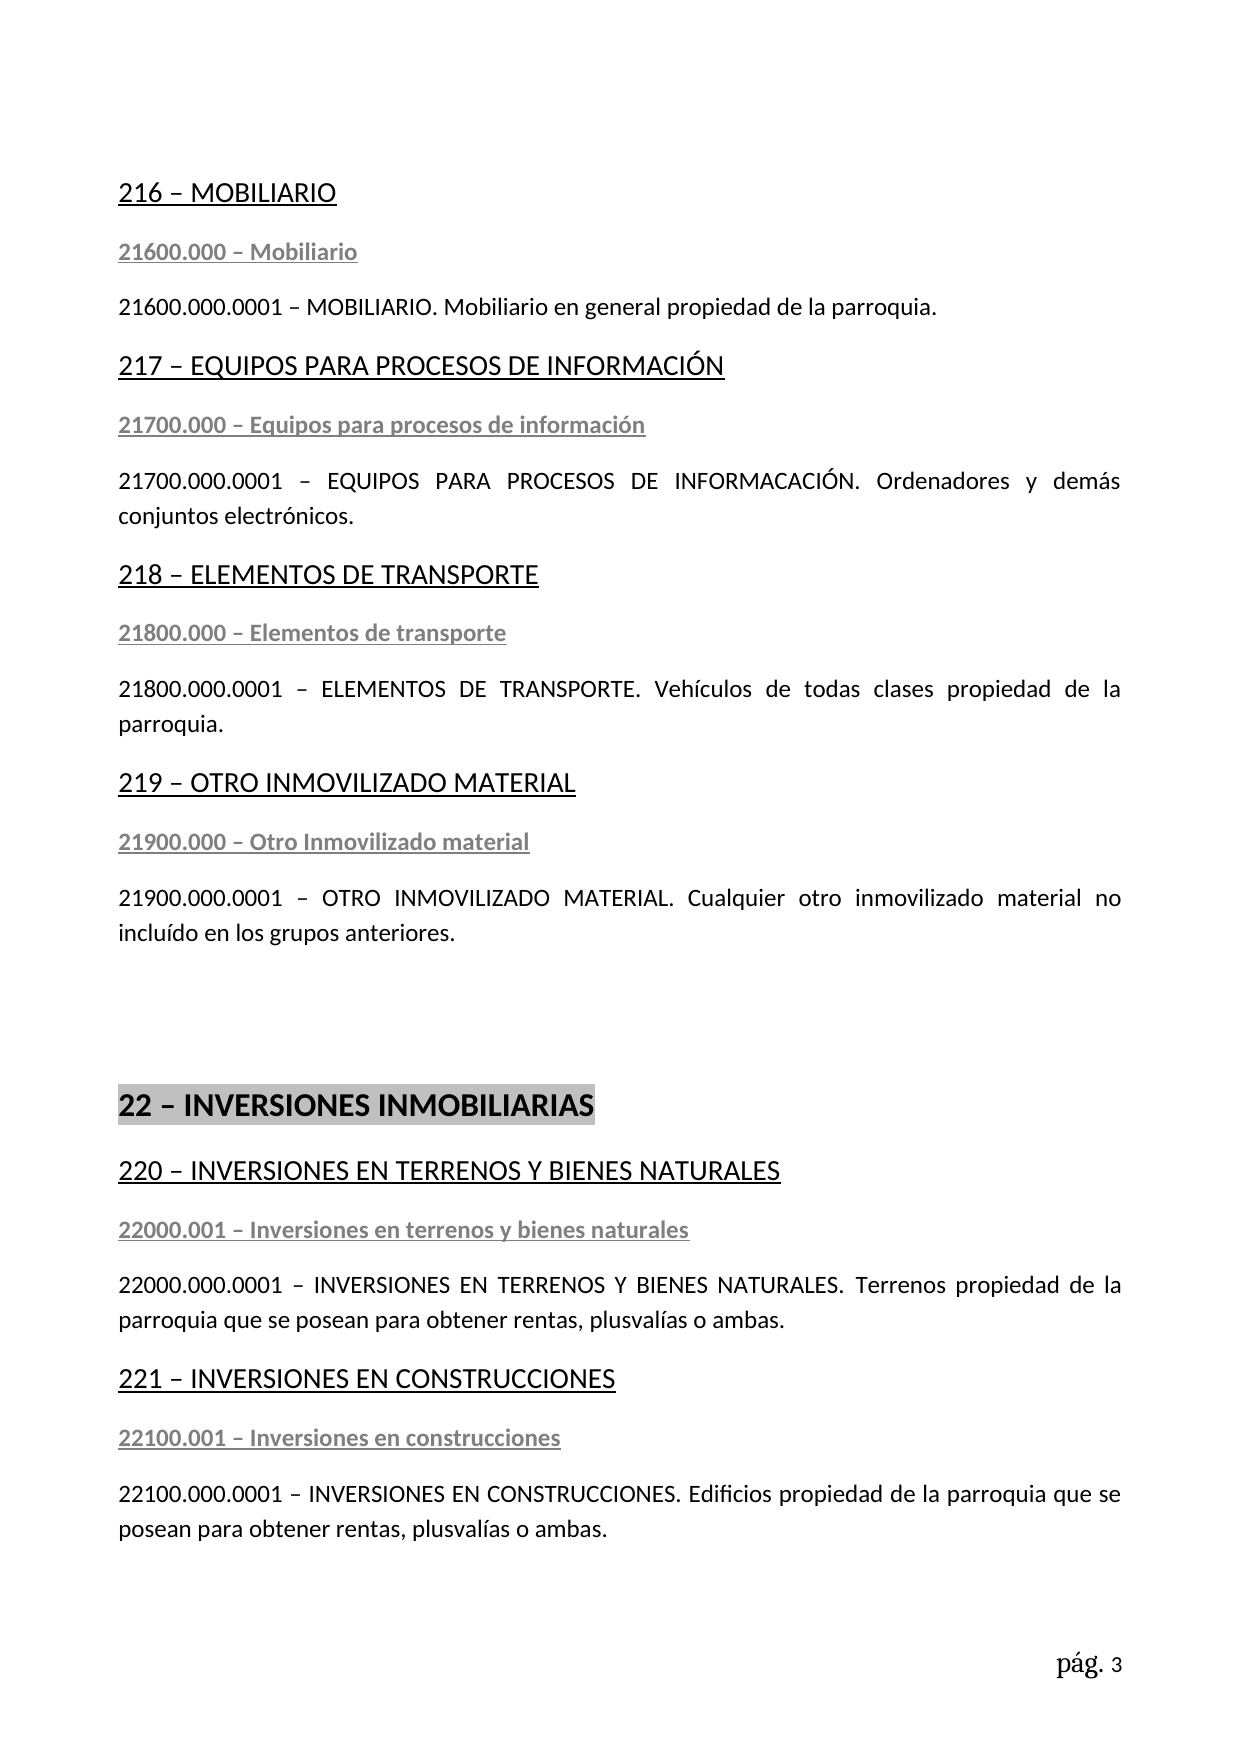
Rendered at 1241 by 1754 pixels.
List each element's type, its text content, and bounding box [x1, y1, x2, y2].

text 21800.000 – Elementos de transporte [118, 618, 1122, 648]
text 22000.000.0001 – INVERSIONES EN TERRENOS Y BIENES NATURALES. Terrenos propiedad de la parroquia que se posean para obtener rentas, plusvalías o ambas. [118, 1269, 1122, 1335]
text 221 – INVERSIONES EN CONSTRUCCIONES [118, 1360, 1122, 1396]
text 22100.000.0001 – INVERSIONES EN CONSTRUCCIONES. Edificios propiedad de la parroquia que se posean para obtener rentas, plusvalías o ambas. [118, 1478, 1122, 1543]
text 217 – EQUIPOS PARA PROCESOS DE INFORMACIÓN [118, 347, 1122, 383]
text 21600.000 – Mobiliario [118, 236, 1122, 266]
text 22 – INVERSIONES INMOBILIARIAS [118, 1084, 1122, 1125]
text 21600.000.0001 – MOBILIARIO. Mobiliario en general propiedad de la parroquia. [118, 292, 1122, 322]
text 216 – MOBILIARIO [118, 174, 1122, 209]
text 21900.000.0001 – OTRO INMOVILIZADO MATERIAL. Cualquier otro inmovilizado material no incluído en los grupos anteriores. [118, 882, 1122, 947]
text 21700.000.0001 – EQUIPOS PARA PROCESOS DE INFORMACACIÓN. Ordenadores y demás conjuntos electrónicos. [118, 465, 1122, 531]
text 21700.000 – Equipos para procesos de información [118, 409, 1122, 440]
text 22000.001 – Inversiones en terrenos y bienes naturales [118, 1214, 1122, 1244]
text 220 – INVERSIONES EN TERRENOS Y BIENES NATURALES [118, 1152, 1122, 1188]
text 21900.000 – Otro Inmovilizado material [118, 826, 1122, 857]
text 22100.001 – Inversiones en construcciones [118, 1422, 1122, 1453]
text 219 – OTRO INMOVILIZADO MATERIAL [118, 764, 1122, 800]
text 218 – ELEMENTOS DE TRANSPORTE [118, 556, 1122, 591]
text 21800.000.0001 – ELEMENTOS DE TRANSPORTE. Vehículos de todas clases propiedad de la parroquia. [118, 673, 1122, 739]
